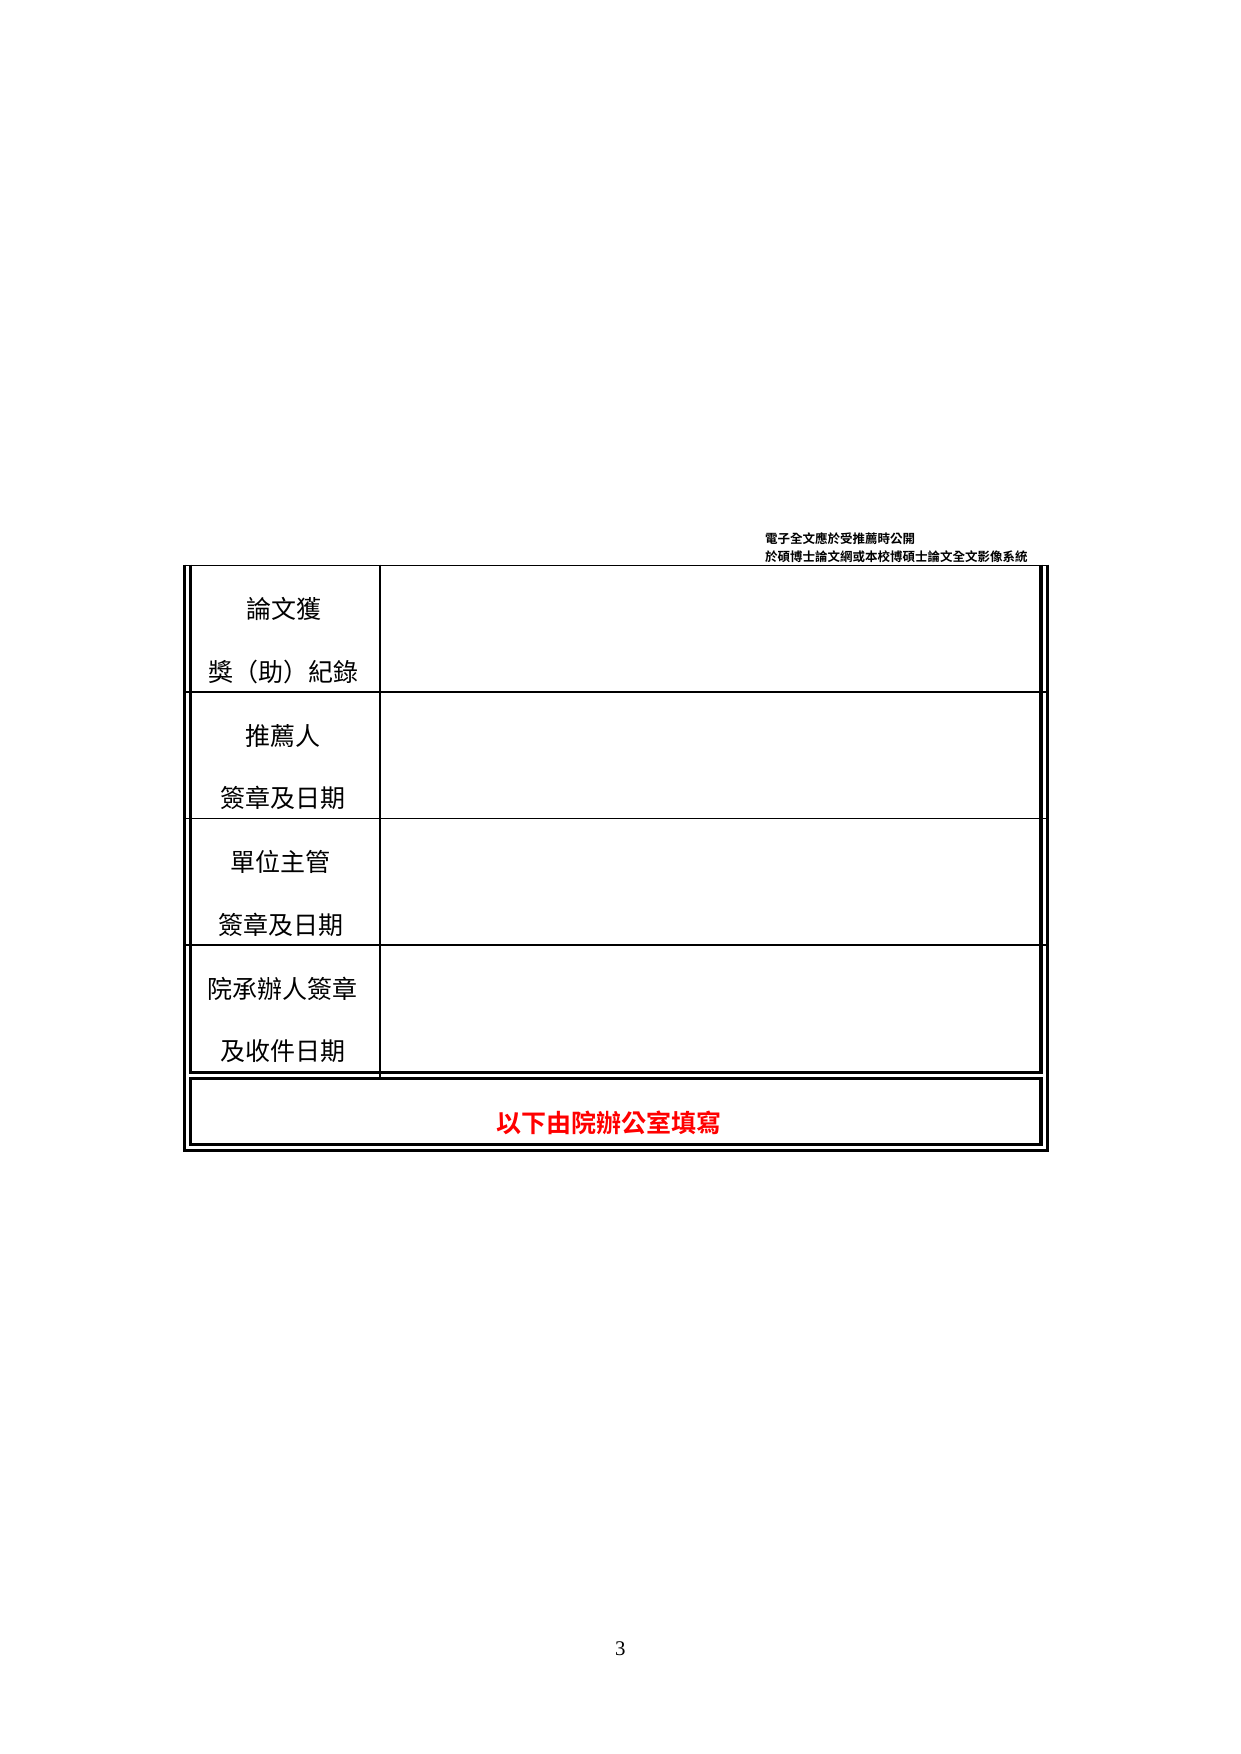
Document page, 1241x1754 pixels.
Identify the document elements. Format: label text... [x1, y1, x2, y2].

table_cell [381, 693, 1039, 818]
table_cell 以下由院辦公室填寫 [188, 1071, 379, 1143]
table_cell [381, 819, 1039, 944]
table_cell [750, 522, 1047, 565]
table_cell 推薦人 簽章及日期 [192, 693, 379, 818]
table_cell 院承辦人簽章 及收件日期 [192, 946, 379, 1071]
table_cell [381, 946, 1039, 1071]
table_cell 單位主管 簽章及日期 [192, 819, 379, 944]
table_cell 以下由院辦公室填寫 [192, 1080, 1039, 1143]
table_cell 以下由院辦公室填寫 [381, 1071, 1044, 1143]
table_cell [381, 566, 1039, 691]
table_cell 論文獲 獎（助）紀錄 [192, 566, 379, 691]
